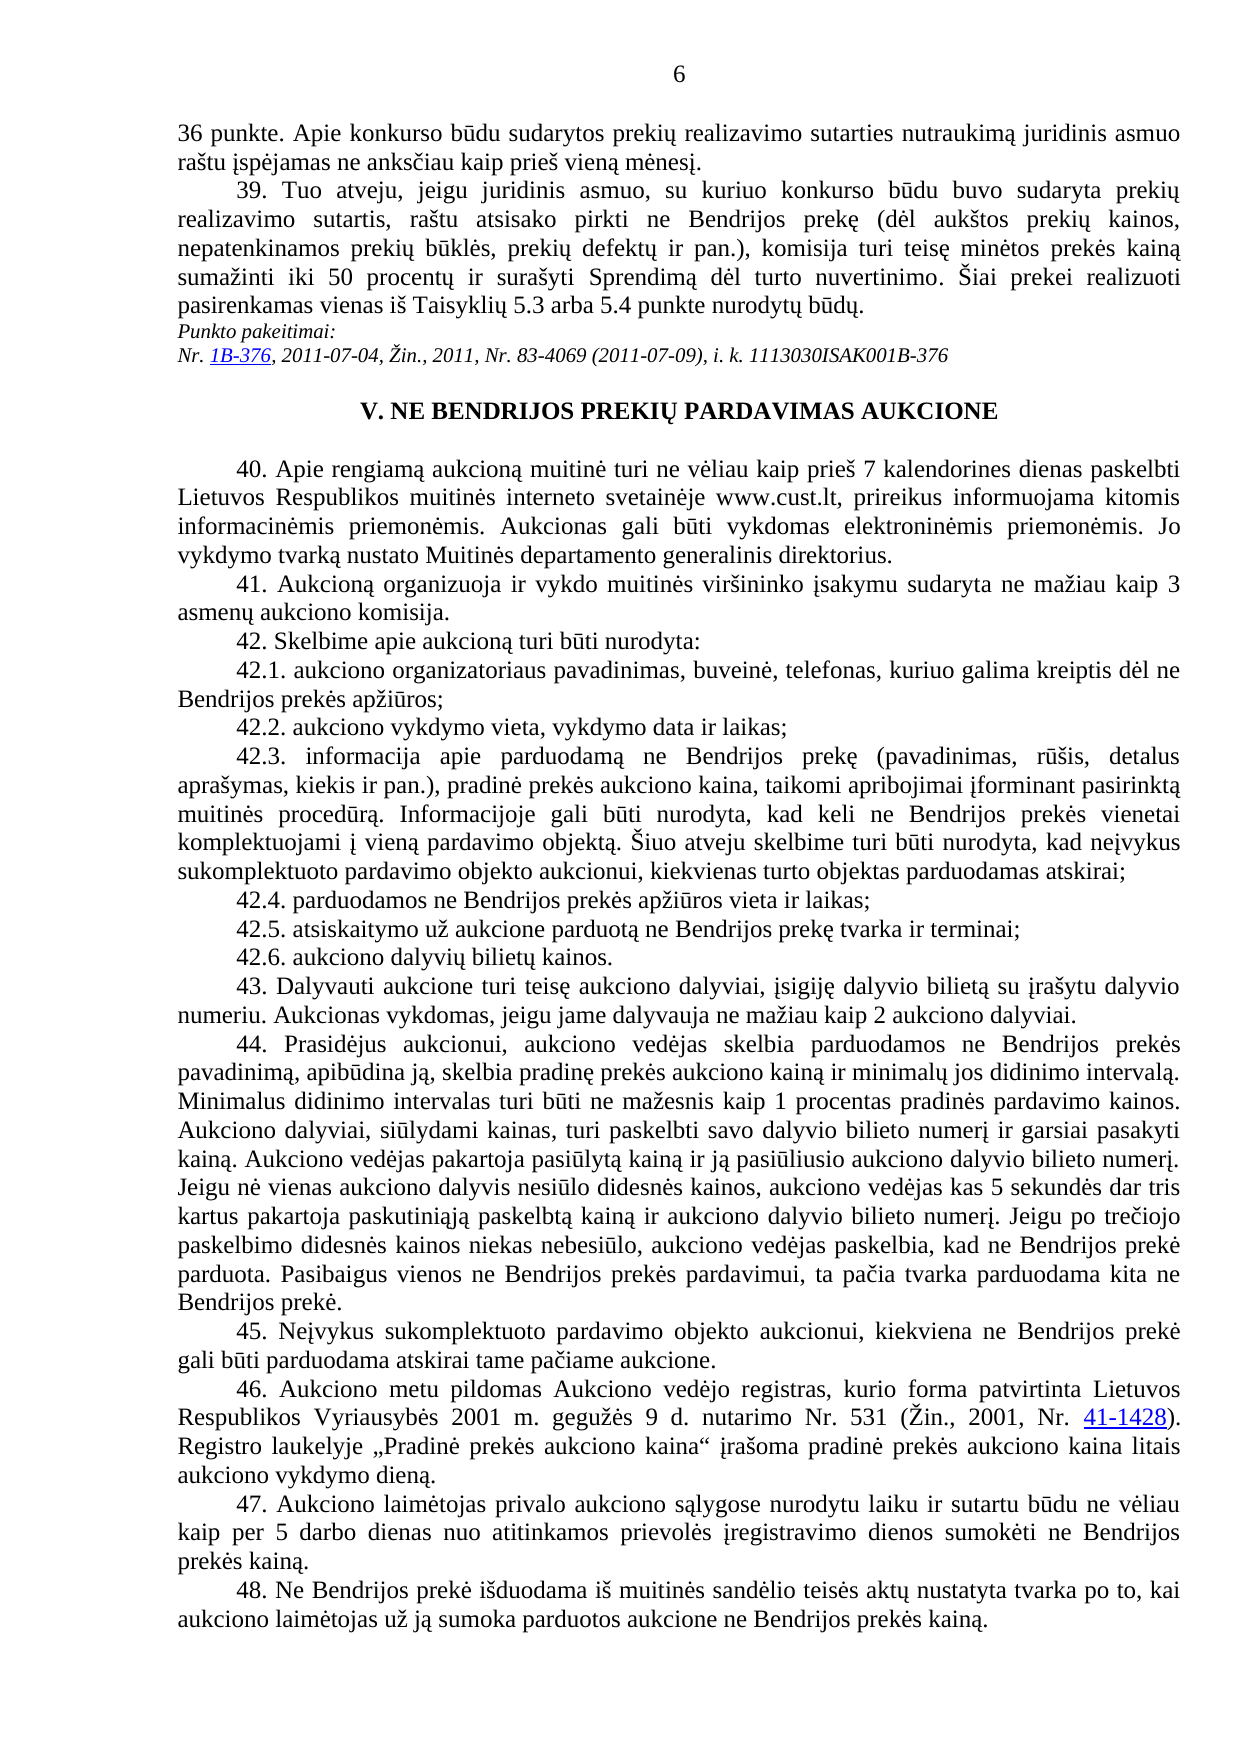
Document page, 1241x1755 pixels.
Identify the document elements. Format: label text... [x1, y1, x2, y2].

text 48. Ne Bendrijos prekė išduodama iš muitinės sandėlio teisės aktų nustatyta tvarka po to, kai aukciono laimėtojas už ją sumoka parduotos aukcione ne Bendrijos prekės kainą. [177, 1575, 1181, 1632]
text 42.4. parduodamos ne Bendrijos prekės apžiūros vieta ir laikas; [177, 885, 1181, 914]
text 42. Skelbime apie aukcioną turi būti nurodyta: [177, 626, 1181, 655]
text 43. Dalyvauti aukcione turi teisę aukciono dalyviai, įsigiję dalyvio bilietą su įrašytu dalyvio numeriu. Aukcionas vykdomas, jeigu jame dalyvauja ne mažiau kaip 2 aukciono dalyviai. [177, 971, 1181, 1029]
text 42.3. informacija apie parduodamą ne Bendrijos prekę (pavadinimas, rūšis, detalus aprašymas, kiekis ir pan.), pradinė prekės aukciono kaina, taikomi apribojimai įforminant pasirinktą muitinės procedūrą. Informacijoje gali būti nurodyta, kad keli ne Bendrijos prekės vienetai komplektuojami į vieną pardavimo objektą. Šiuo atveju skelbime turi būti nurodyta, kad neįvykus sukomplektuoto pardavimo objekto aukcionui, kiekvienas turto objektas parduodamas atskirai; [177, 741, 1181, 885]
text 46. Aukciono metu pildomas Aukciono vedėjo registras, kurio forma patvirtinta Lietuvos Respublikos Vyriausybės 2001 m. gegužės 9 d. nutarimo Nr. 531 (Žin., 2001, Nr. 41-1428). Registro laukelyje „Pradinė prekės aukciono kaina“ įrašoma pradinė prekės aukciono kaina litais aukciono vykdymo dieną. [177, 1374, 1181, 1489]
text 39. Tuo atveju, jeigu juridinis asmuo, su kuriuo konkurso būdu buvo sudaryta prekių realizavimo sutartis, raštu atsisako pirkti ne Bendrijos prekę (dėl aukštos prekių kainos, nepatenkinamos prekių būklės, prekių defektų ir pan.), komisija turi teisę minėtos prekės kainą sumažinti iki 50 procentų ir surašyti Sprendimą dėl turto nuvertinimo. Šiai prekei realizuoti pasirenkamas vienas iš Taisyklių 5.3 arba 5.4 punkte nurodytų būdų. [177, 176, 1181, 319]
text Punkto pakeitimai: [177, 319, 1181, 343]
text 40. Apie rengiamą aukcioną muitinė turi ne vėliau kaip prieš 7 kalendorines dienas paskelbti Lietuvos Respublikos muitinės interneto svetainėje www.cust.lt, prireikus informuojama kitomis informacinėmis priemonėmis. Aukcionas gali būti vykdomas elektroninėmis priemonėmis. Jo vykdymo tvarką nustato Muitinės departamento generalinis direktorius. [177, 454, 1181, 569]
text 41. Aukcioną organizuoja ir vykdo muitinės viršininko įsakymu sudaryta ne mažiau kaip 3 asmenų aukciono komisija. [177, 569, 1181, 626]
text 42.6. aukciono dalyvių bilietų kainos. [177, 942, 1181, 971]
text 42.5. atsiskaitymo už aukcione parduotą ne Bendrijos prekę tvarka ir terminai; [177, 914, 1181, 942]
text 44. Prasidėjus aukcionui, aukciono vedėjas skelbia parduodamos ne Bendrijos prekės pavadinimą, apibūdina ją, skelbia pradinę prekės aukciono kainą ir minimalų jos didinimo intervalą. Minimalus didinimo intervalas turi būti ne mažesnis kaip 1 procentas pradinės pardavimo kainos. Aukciono dalyviai, siūlydami kainas, turi paskelbti savo dalyvio bilieto numerį ir garsiai pasakyti kainą. Aukciono vedėjas pakartoja pasiūlytą kainą ir ją pasiūliusio aukciono dalyvio bilieto numerį. Jeigu nė vienas aukciono dalyvis nesiūlo didesnės kainos, aukciono vedėjas kas 5 sekundės dar tris kartus pakartoja paskutiniąją paskelbtą kainą ir aukciono dalyvio bilieto numerį. Jeigu po trečiojo paskelbimo didesnės kainos niekas nebesiūlo, aukciono vedėjas paskelbia, kad ne Bendrijos prekė parduota. Pasibaigus vienos ne Bendrijos prekės pardavimui, ta pačia tvarka parduodama kita ne Bendrijos prekė. [177, 1029, 1181, 1316]
text 42.2. aukciono vykdymo vieta, vykdymo data ir laikas; [177, 712, 1181, 741]
text 36 punkte. Apie konkurso būdu sudarytos prekių realizavimo sutarties nutraukimą juridinis asmuo raštu įspėjamas ne anksčiau kaip prieš vieną mėnesį. [177, 118, 1181, 176]
text V. NE BENDRIJOS PREKIŲ PARDAVIMAS AUKCIONE [177, 396, 1181, 425]
text 42.1. aukciono organizatoriaus pavadinimas, buveinė, telefonas, kuriuo galima kreiptis dėl ne Bendrijos prekės apžiūros; [177, 655, 1181, 712]
text 47. Aukciono laimėtojas privalo aukciono sąlygose nurodytu laiku ir sutartu būdu ne vėliau kaip per 5 darbo dienas nuo atitinkamos prievolės įregistravimo dienos sumokėti ne Bendrijos prekės kainą. [177, 1489, 1181, 1575]
text 45. Neįvykus sukomplektuoto pardavimo objekto aukcionui, kiekviena ne Bendrijos prekė gali būti parduodama atskirai tame pačiame aukcione. [177, 1316, 1181, 1374]
text Nr. 1B-376, 2011-07-04, Žin., 2011, Nr. 83-4069 (2011-07-09), i. k. 1113030ISAK001B-376 [177, 343, 1181, 367]
